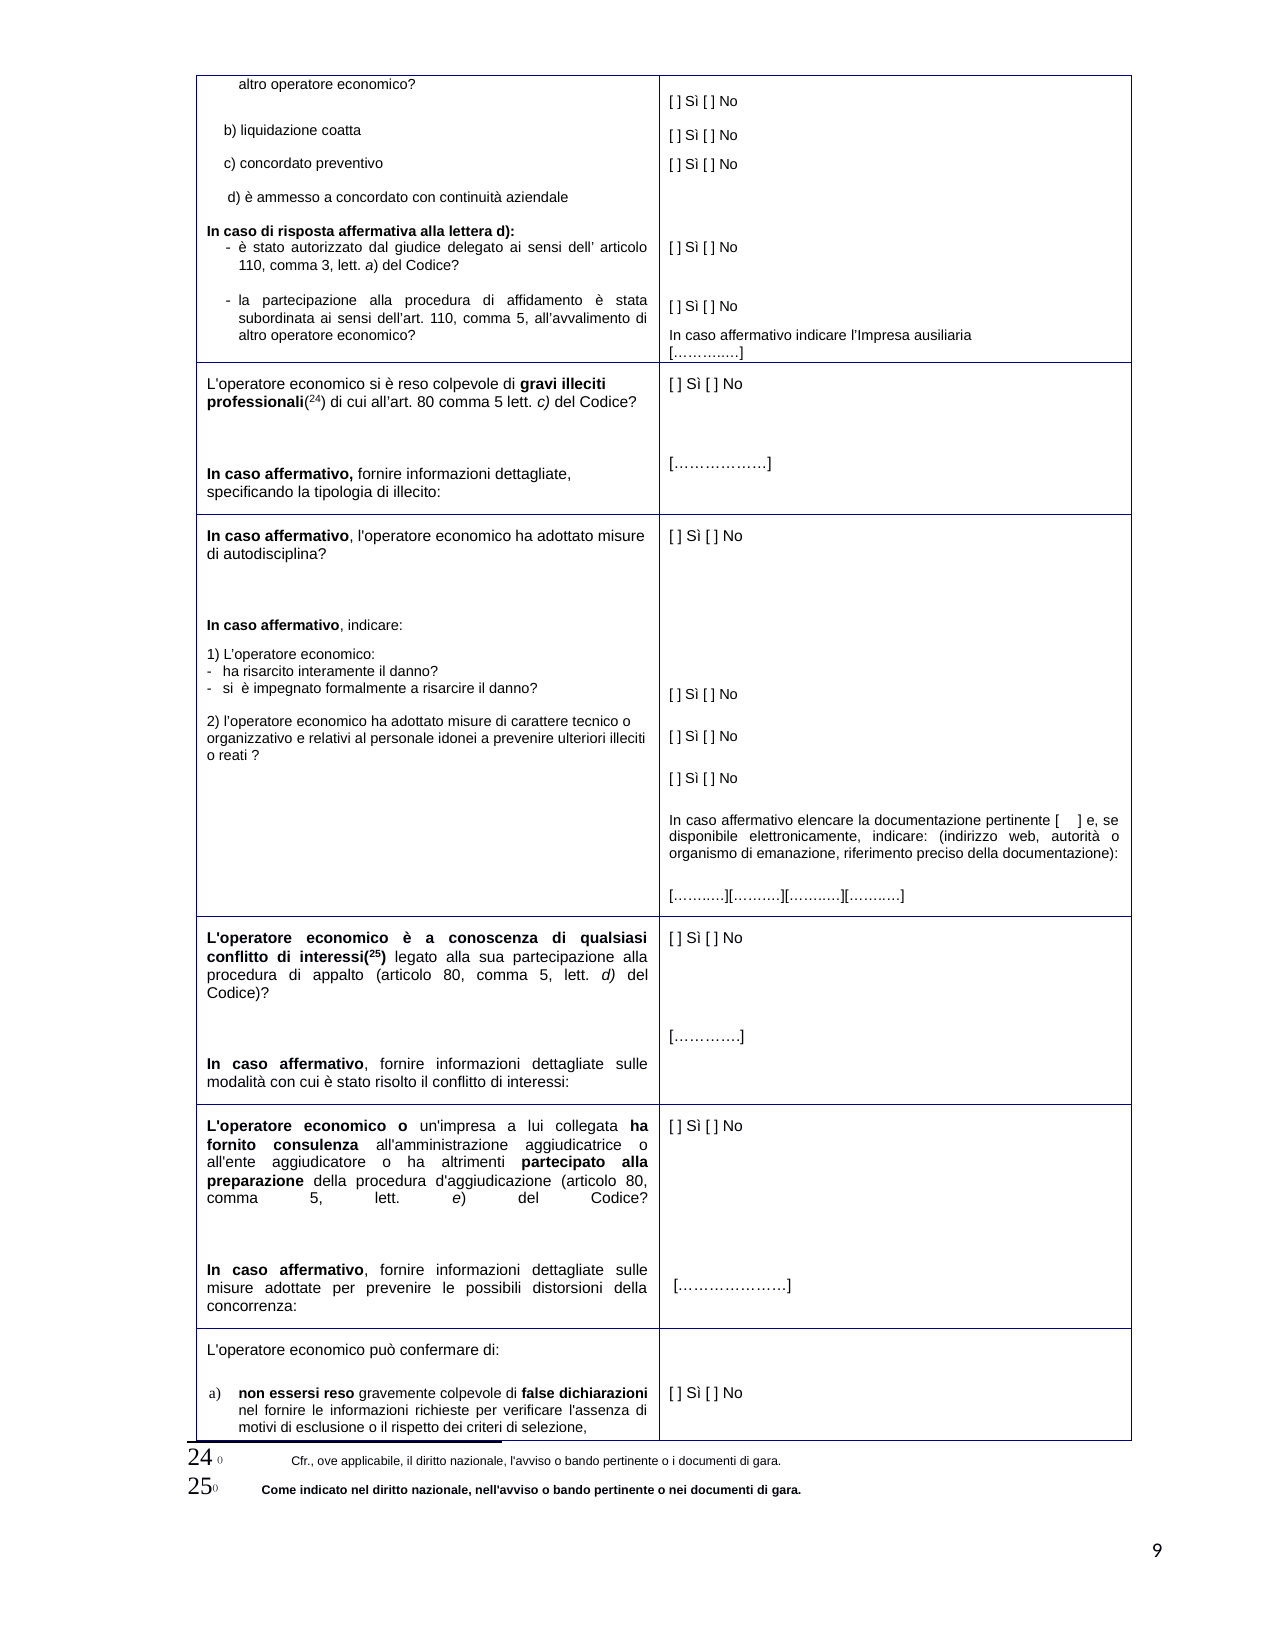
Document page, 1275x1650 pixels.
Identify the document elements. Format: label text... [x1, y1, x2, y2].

table_cell [ ] Sì [ ] No [ ] Sì [ ] No [ ] Sì [ ] No [ ] Sì [ ] No [ ] Sì [ ] No In caso affermativo indicare l’Impresa ausiliaria [………..…] [660, 76, 1131, 362]
table_cell [ ] Sì [ ] No [………….] [660, 917, 1131, 1104]
table_cell [ ] Sì [ ] No [………………] [660, 363, 1131, 513]
table_cell [ ] Sì [ ] No […………………] [660, 1105, 1131, 1328]
table_cell In caso affermativo, l'operatore economico ha adottato misure di autodisciplina? In caso affermativo, indicare: 1) L’operatore economico: - ha risarcito interamente il danno? - si è impegnato formalmente a risarcire il danno? 2) l’operatore economico ha adottato misure di carattere tecnico o organizzativo e relativi al personale idonei a prevenire ulteriori illeciti o reati ? [197, 515, 659, 916]
table_cell L'operatore economico è a conoscenza di qualsiasi conflitto di interessi() legato alla sua partecipazione alla procedura di appalto (articolo 80, comma 5, lett. d) del Codice)? In caso affermativo, fornire informazioni dettagliate sulle modalità con cui è stato risolto il conflitto di interessi: [197, 917, 659, 1104]
table_cell [ ] Sì [ ] No [660, 1329, 1131, 1440]
table_cell L'operatore economico può confermare di: non essersi reso gravemente colpevole di false dichiarazioni nel fornire le informazioni richieste per verificare l'assenza di motivi di esclusione o il rispetto dei criteri di selezione, [197, 1329, 659, 1440]
table_cell L'operatore economico o un'impresa a lui collegata ha fornito consulenza all'amministrazione aggiudicatrice o all'ente aggiudicatore o ha altrimenti partecipato alla preparazione della procedura d'aggiudicazione (articolo 80, comma 5, lett. e) del Codice? In caso affermativo, fornire informazioni dettagliate sulle misure adottate per prevenire le possibili distorsioni della concorrenza: [197, 1105, 659, 1328]
table_cell altro operatore economico? b) liquidazione coatta c) concordato preventivo d) è ammesso a concordato con continuità aziendale In caso di risposta affermativa alla lettera d): è stato autorizzato dal giudice delegato ai sensi dell’ articolo 110, comma 3, lett. a) del Codice? la partecipazione alla procedura di affidamento è stata subordinata ai sensi dell’art. 110, comma 5, all’avvalimento di altro operatore economico? [197, 76, 659, 362]
table_cell L'operatore economico si è reso colpevole di gravi illeciti professionali() di cui all’art. 80 comma 5 lett. c) del Codice? In caso affermativo, fornire informazioni dettagliate, specificando la tipologia di illecito: [197, 363, 659, 513]
table_cell [ ] Sì [ ] No [ ] Sì [ ] No [ ] Sì [ ] No [ ] Sì [ ] No In caso affermativo elencare la documentazione pertinente [ ] e, se disponibile elettronicamente, indicare: (indirizzo web, autorità o organismo di emanazione, riferimento preciso della documentazione): [……..…][…….…][……..…][……..…] [660, 515, 1131, 916]
